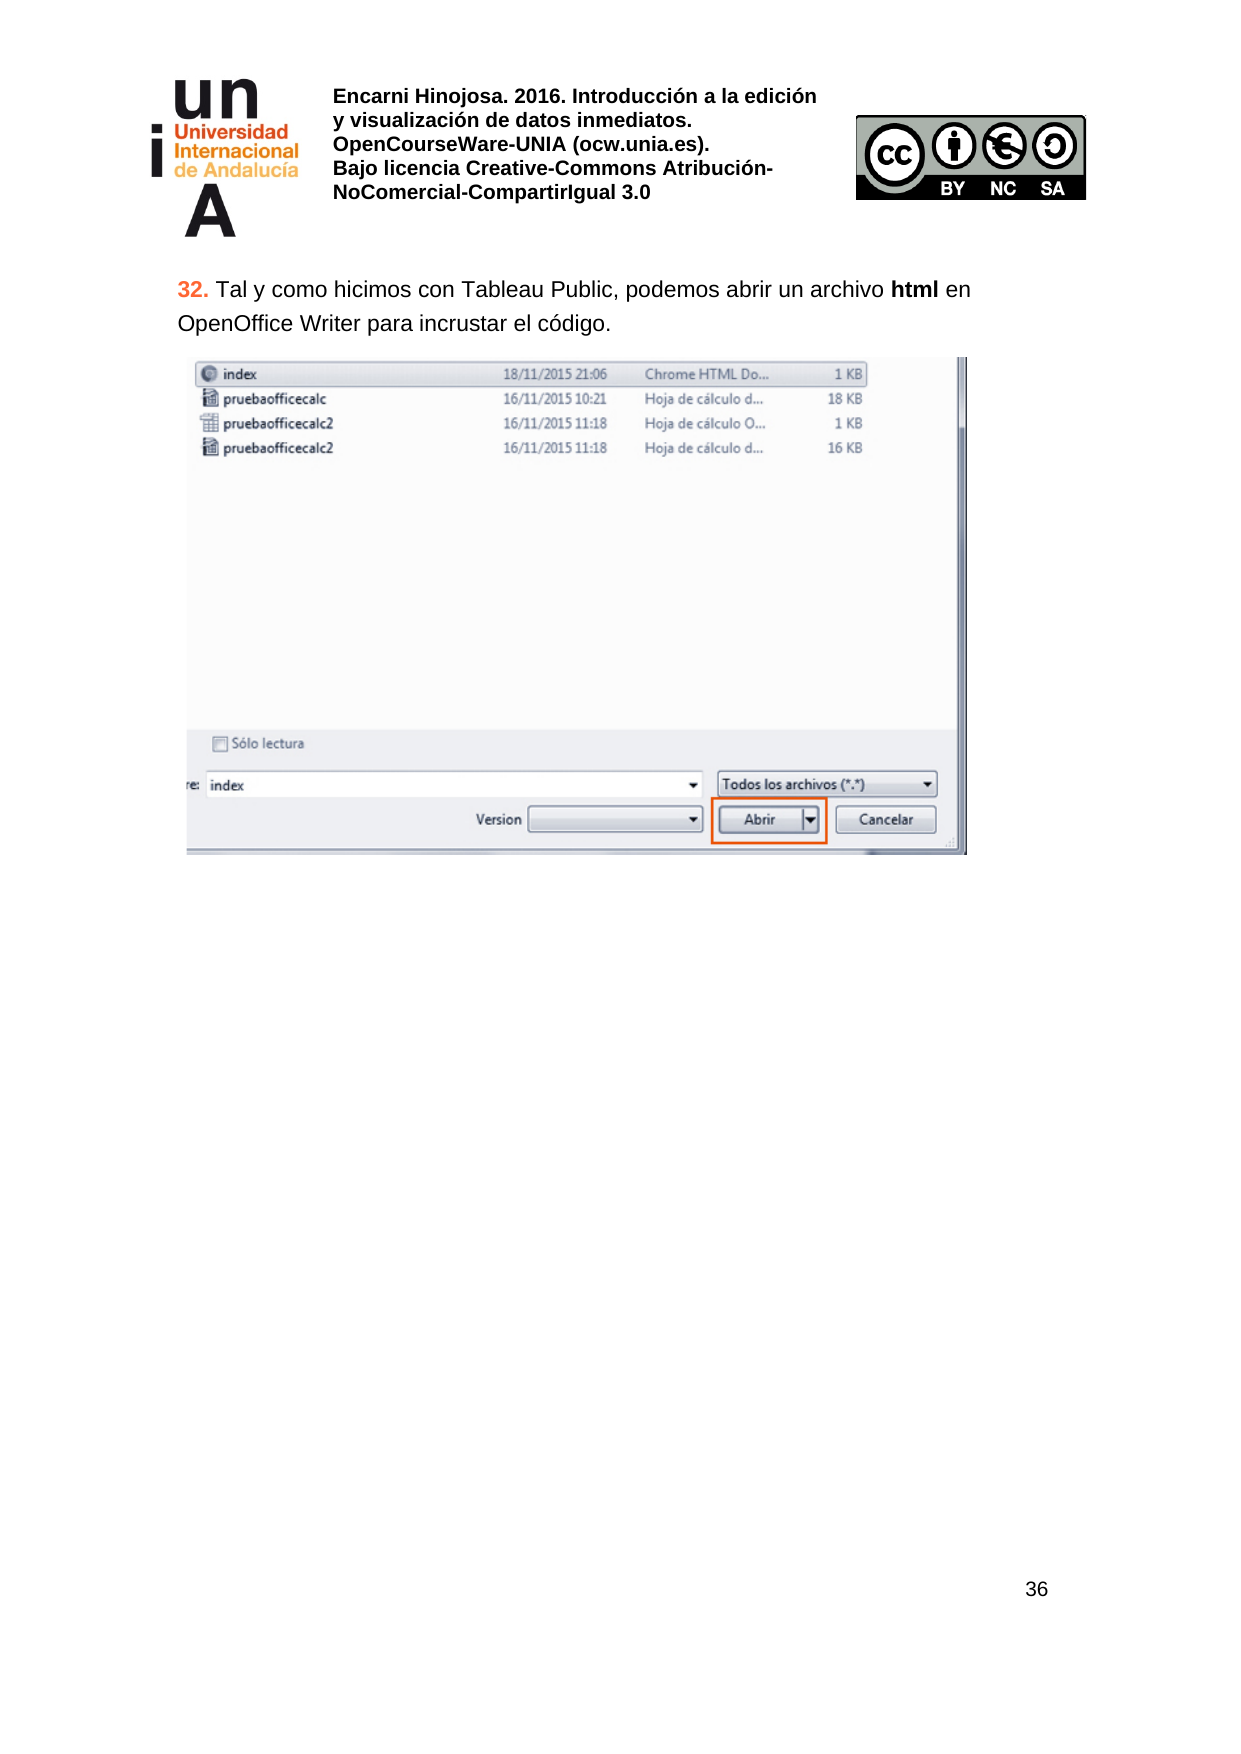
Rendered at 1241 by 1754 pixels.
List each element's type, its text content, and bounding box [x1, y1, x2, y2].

picture [186, 357, 967, 855]
subtitle 32. Tal y como hicimos con Tableau Public, podemos abrir un archivo html en OpenOffice Writer para incrustar el código. [177, 271, 1048, 888]
picture [148, 75, 303, 240]
